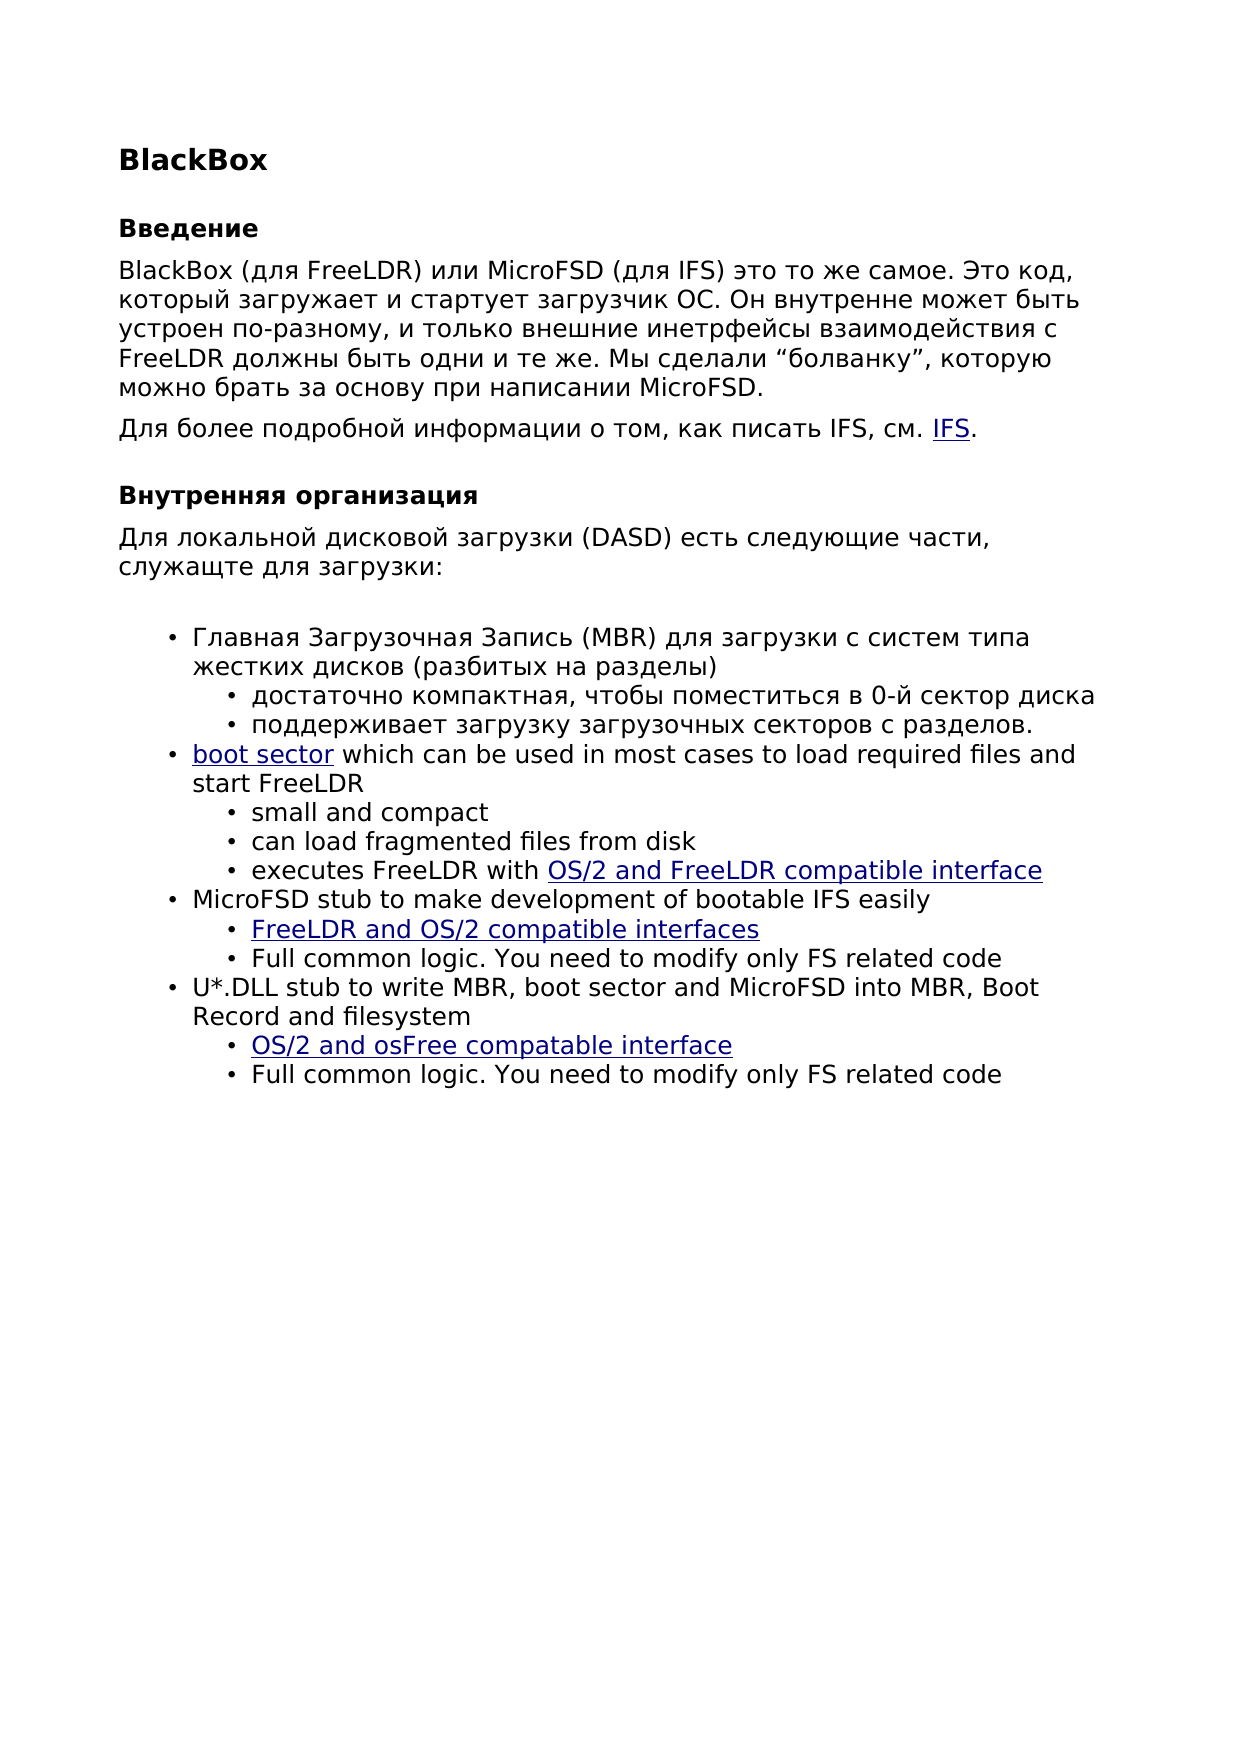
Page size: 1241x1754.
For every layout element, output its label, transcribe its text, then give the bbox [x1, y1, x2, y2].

list U*.DLL stub to write MBR, boot sector and MicroFSD into MBR, Boot Record and filesystem [177, 973, 1122, 1032]
list boot sector which can be used in most cases to load required files and start FreeLDR [177, 740, 1122, 798]
list OS/2 and osFree compatable interface [236, 1032, 1122, 1061]
list Главная Загрузочная Запись (MBR) для загрузки с систем типа жестких дисков (разбитых на разделы) [177, 623, 1122, 682]
subtitle Внутренняя организация [118, 481, 1122, 510]
text BlackBox (для FreeLDR) или MicroFSD (для IFS) это то же самое. Это код, который загружает и стартует загрузчик ОС. Он внутренне может быть устроен по-разному, и только внешние инетрфейсы взаимодействия с FreeLDR должны быть одни и те же. Мы сделали “болванку”, которую можно брать за основу при написании MicroFSD. [118, 256, 1122, 402]
subtitle Введение [118, 214, 1122, 244]
list поддерживает загрузку загрузочных секторов с разделов. [236, 711, 1122, 740]
list FreeLDR and OS/2 compatible interfaces [236, 915, 1122, 944]
list Full common logic. You need to modify only FS related code [236, 1061, 1122, 1090]
list small and compact [236, 798, 1122, 827]
list Full common logic. You need to modify only FS related code [236, 944, 1122, 973]
list достаточно компактная, чтобы поместиться в 0-й сектор диска [236, 682, 1122, 711]
subtitle BlackBox [118, 143, 1122, 177]
list executes FreeLDR with OS/2 and FreeLDR compatible interface [236, 857, 1122, 886]
list MicroFSD stub to make development of bootable IFS easily [177, 886, 1122, 915]
text Для локальной дисковой загрузки (DASD) есть следующие части, служащте для загрузки: [118, 523, 1122, 581]
text Для более подробной информации о том, как писать IFS, см. IFS. [118, 414, 1122, 444]
list can load fragmented files from disk [236, 827, 1122, 857]
